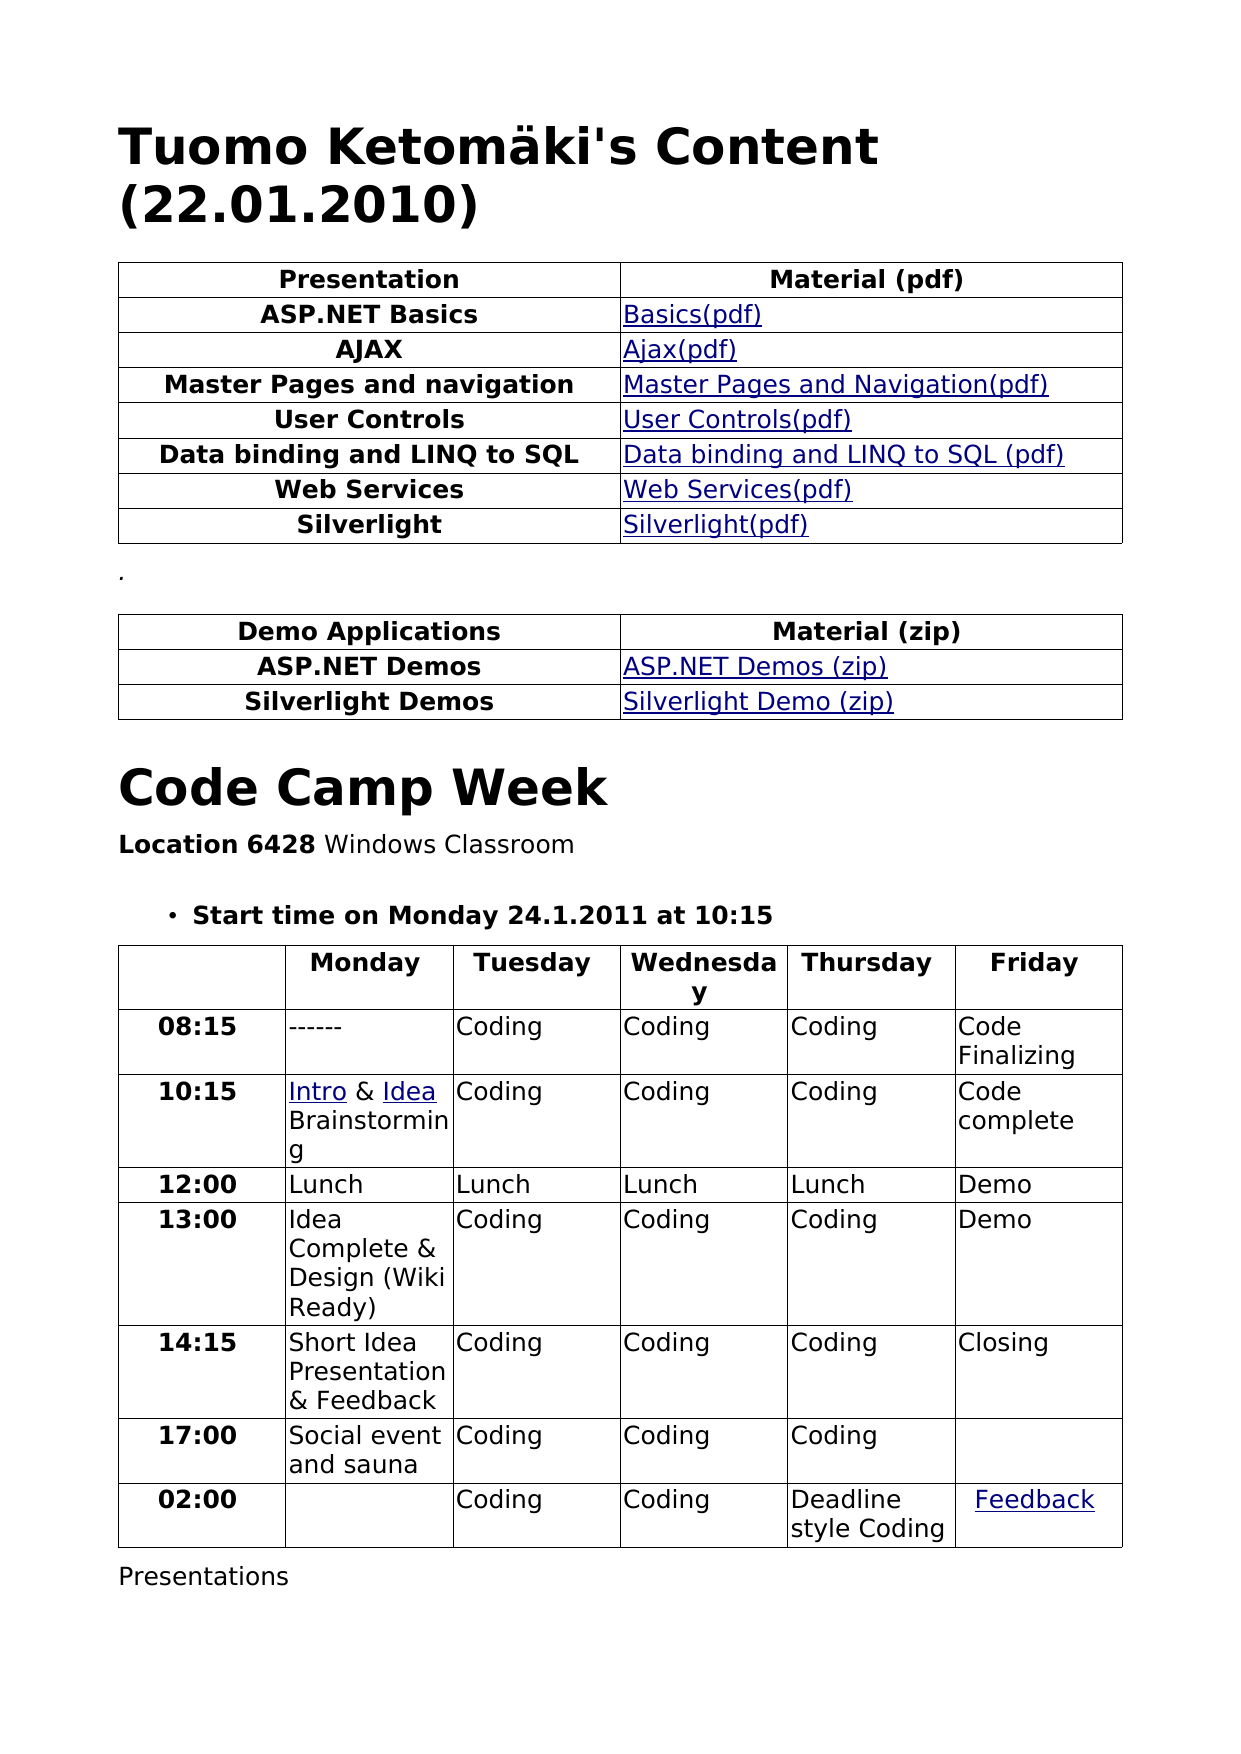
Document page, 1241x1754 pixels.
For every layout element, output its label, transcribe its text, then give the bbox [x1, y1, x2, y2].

table_header Material (zip) [621, 615, 1122, 649]
table_cell Demo [956, 1168, 1122, 1202]
table_cell 02:00 [119, 1484, 285, 1547]
table_cell ------ [286, 1010, 453, 1074]
table_cell Coding [621, 1326, 787, 1418]
table_header Demo Applications [119, 615, 620, 649]
table_cell ASP.NET Basics [119, 298, 620, 332]
table_header Monday [286, 946, 453, 1009]
table_cell Social event and sauna [286, 1419, 453, 1482]
table_cell Web Services(pdf) [621, 474, 1122, 508]
table_cell Coding [454, 1326, 620, 1418]
table_cell Master Pages and Navigation(pdf) [621, 368, 1122, 402]
table_header [119, 946, 285, 1009]
table_cell Lunch [621, 1168, 787, 1202]
table_cell User Controls [119, 403, 620, 437]
table_cell Code Finalizing [956, 1010, 1122, 1074]
table_cell Coding [621, 1203, 787, 1325]
table_cell Coding [788, 1203, 955, 1325]
table_cell Coding [788, 1419, 955, 1482]
table_cell Coding [621, 1010, 787, 1074]
table_cell Silverlight(pdf) [621, 509, 1122, 543]
text Location 6428 Windows Classroom [118, 830, 1122, 859]
table_cell Coding [621, 1075, 787, 1167]
table_cell Coding [788, 1075, 955, 1167]
table_cell Intro & Idea Brainstorming [286, 1075, 453, 1167]
table_cell Coding [621, 1419, 787, 1482]
table_header Tuesday [454, 946, 620, 1009]
table_cell Coding [788, 1326, 955, 1418]
table_cell Feedback [956, 1484, 1122, 1547]
table_header Material (pdf) [621, 263, 1122, 297]
table_cell Coding [454, 1203, 620, 1325]
table_cell Silverlight Demos [119, 685, 620, 719]
table_cell Demo [956, 1203, 1122, 1325]
table_header Friday [956, 946, 1122, 1009]
text Presentations [118, 1562, 1122, 1591]
table_cell Coding [454, 1075, 620, 1167]
table_cell AJAX [119, 333, 620, 367]
table_cell Web Services [119, 474, 620, 508]
list Start time on Monday 24.1.2011 at 10:15 [177, 901, 1122, 930]
table_cell Lunch [286, 1168, 453, 1202]
table_cell Lunch [788, 1168, 955, 1202]
text . [118, 558, 1122, 587]
table_cell Deadline style Coding [788, 1484, 955, 1547]
table_cell Code complete [956, 1075, 1122, 1167]
table_cell Data binding and LINQ to SQL (pdf) [621, 439, 1122, 472]
table_cell Data binding and LINQ to SQL [119, 439, 620, 472]
table_cell Idea Complete & Design (Wiki Ready) [286, 1203, 453, 1325]
subtitle Tuomo Ketomäki's Content (22.01.2010) [118, 118, 1122, 234]
table_header Presentation [119, 263, 620, 297]
table_cell ASP.NET Demos (zip) [621, 650, 1122, 684]
table_cell User Controls(pdf) [621, 403, 1122, 437]
table_cell Coding [788, 1010, 955, 1074]
table_cell Short Idea Presentation & Feedback [286, 1326, 453, 1418]
table_cell Basics(pdf) [621, 298, 1122, 332]
table_header Wednesday [621, 946, 787, 1009]
table_cell 10:15 [119, 1075, 285, 1167]
table_header Thursday [788, 946, 955, 1009]
table_cell Coding [454, 1010, 620, 1074]
table_cell Coding [454, 1484, 620, 1547]
table_cell Ajax(pdf) [621, 333, 1122, 367]
table_cell [956, 1419, 1122, 1482]
table_cell Master Pages and navigation [119, 368, 620, 402]
table_cell 12:00 [119, 1168, 285, 1202]
table_cell 14:15 [119, 1326, 285, 1418]
table_cell Coding [454, 1419, 620, 1482]
table_cell 17:00 [119, 1419, 285, 1482]
table_cell Lunch [454, 1168, 620, 1202]
table_cell 13:00 [119, 1203, 285, 1325]
subtitle Code Camp Week [118, 759, 1122, 817]
table_cell Closing [956, 1326, 1122, 1418]
table_cell Silverlight Demo (zip) [621, 685, 1122, 719]
table_cell ASP.NET Demos [119, 650, 620, 684]
table_cell 08:15 [119, 1010, 285, 1074]
table_cell [286, 1484, 453, 1547]
table_cell Silverlight [119, 509, 620, 543]
table_cell Coding [621, 1484, 787, 1547]
